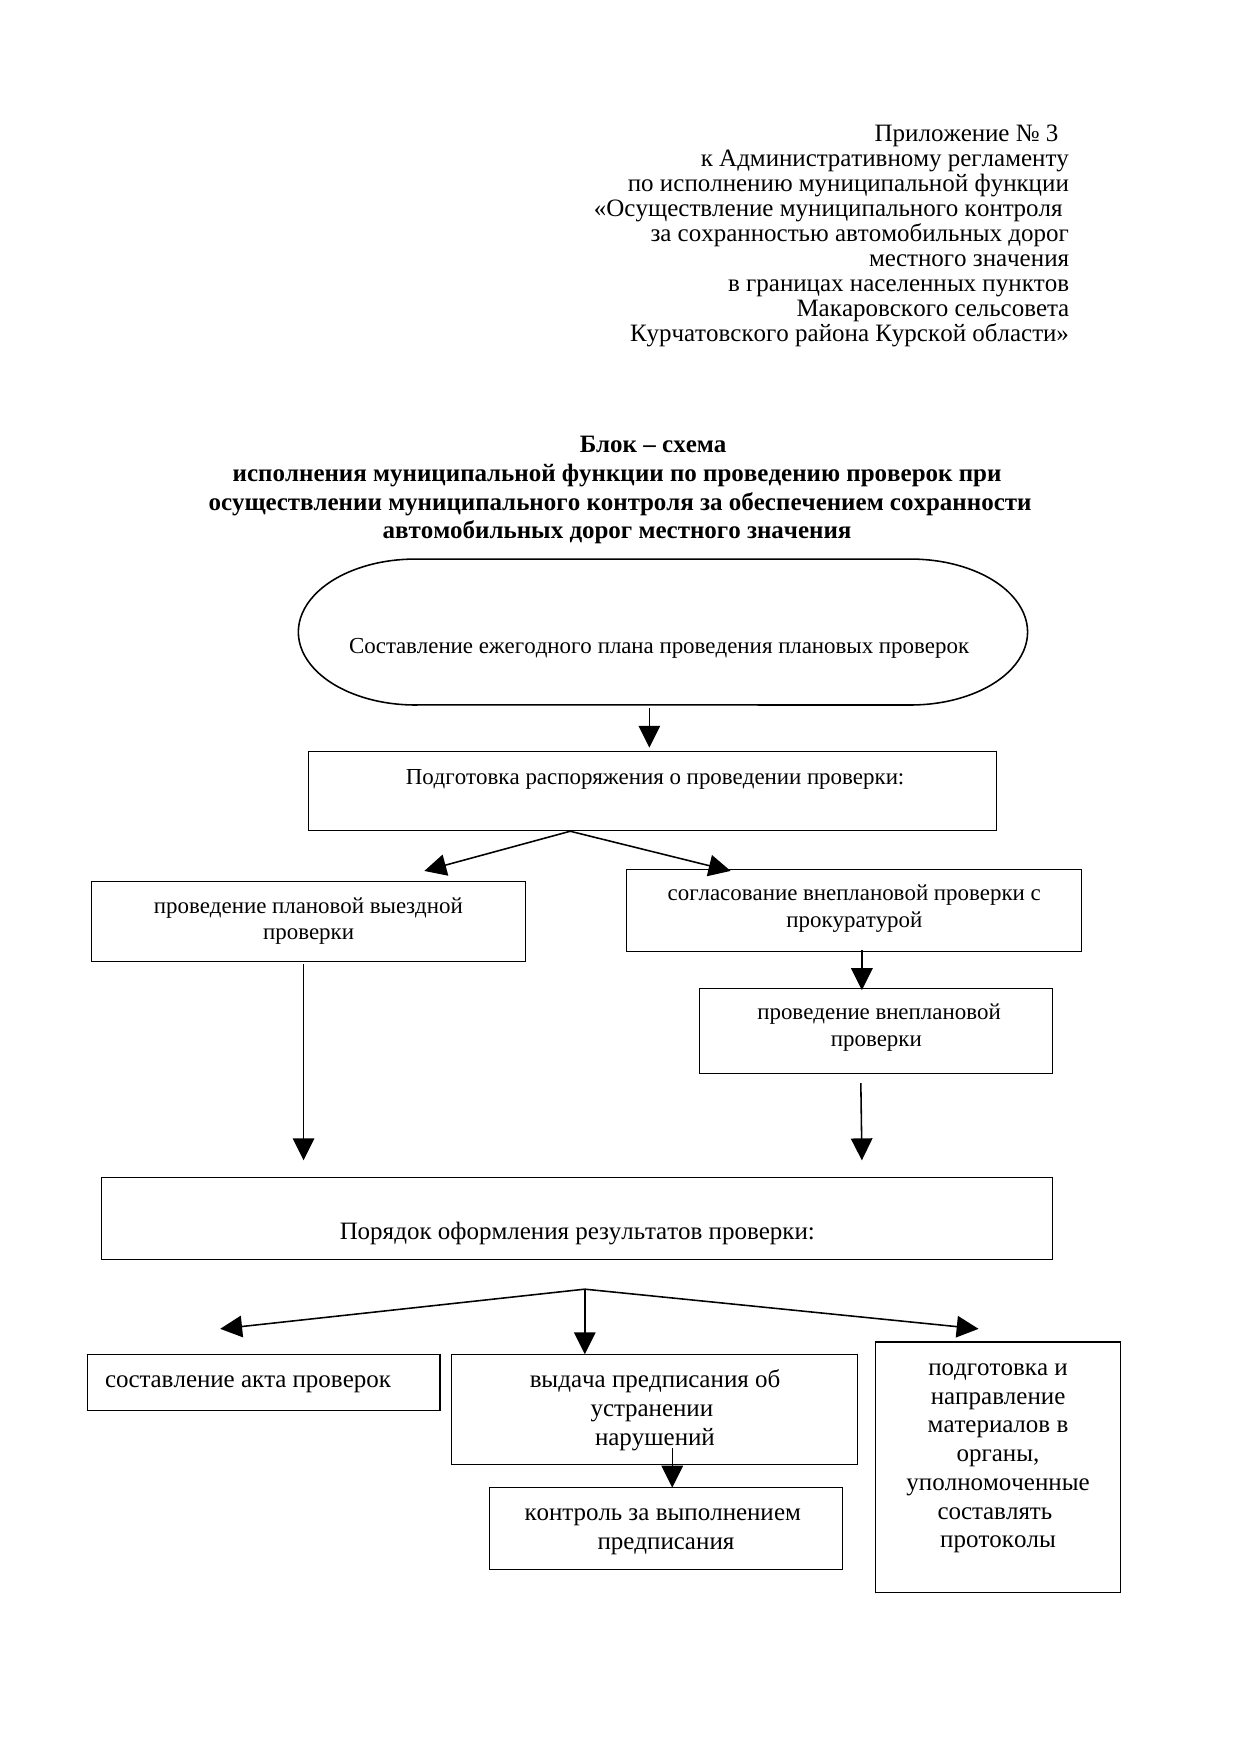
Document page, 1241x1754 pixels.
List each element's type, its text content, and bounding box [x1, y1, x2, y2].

text Блок – схема [118, 429, 1122, 458]
text проведение плановой выездной проверки [109, 892, 508, 944]
table_header Приложение № 3 к Административному регламенту по исполнению муниципальной функции «Осуществление муниципального контроля за сохранностью автомобильных дорог местного значения в границах населенных пунктов Макаровского сельсовета Курчатовского района Курской области» [590, 118, 1080, 401]
text нарушений [469, 1422, 840, 1450]
text составление акта проверок [105, 1364, 422, 1393]
text Порядок оформления результатов проверки: [119, 1216, 1035, 1245]
text осуществлении муниципального контроля за обеспечением сохранности автомобильных дорог местного значения [118, 487, 1122, 544]
text исполнения муниципальной функции по проведению проверок при [118, 458, 1122, 487]
text проведение внеплановой проверки [717, 998, 1035, 1051]
text согласование внеплановой проверки с прокуратурой [644, 879, 1064, 932]
text выдача предписания об устранении [469, 1364, 840, 1422]
table_header [107, 118, 590, 401]
text Подготовка распоряжения о проведении проверки: [326, 761, 979, 790]
text предписания [507, 1526, 824, 1555]
text подготовка и направление материалов в органы, уполномоченные составлять [893, 1352, 1103, 1524]
text контроль за выполнением [507, 1497, 824, 1526]
text протоколы [893, 1524, 1103, 1553]
